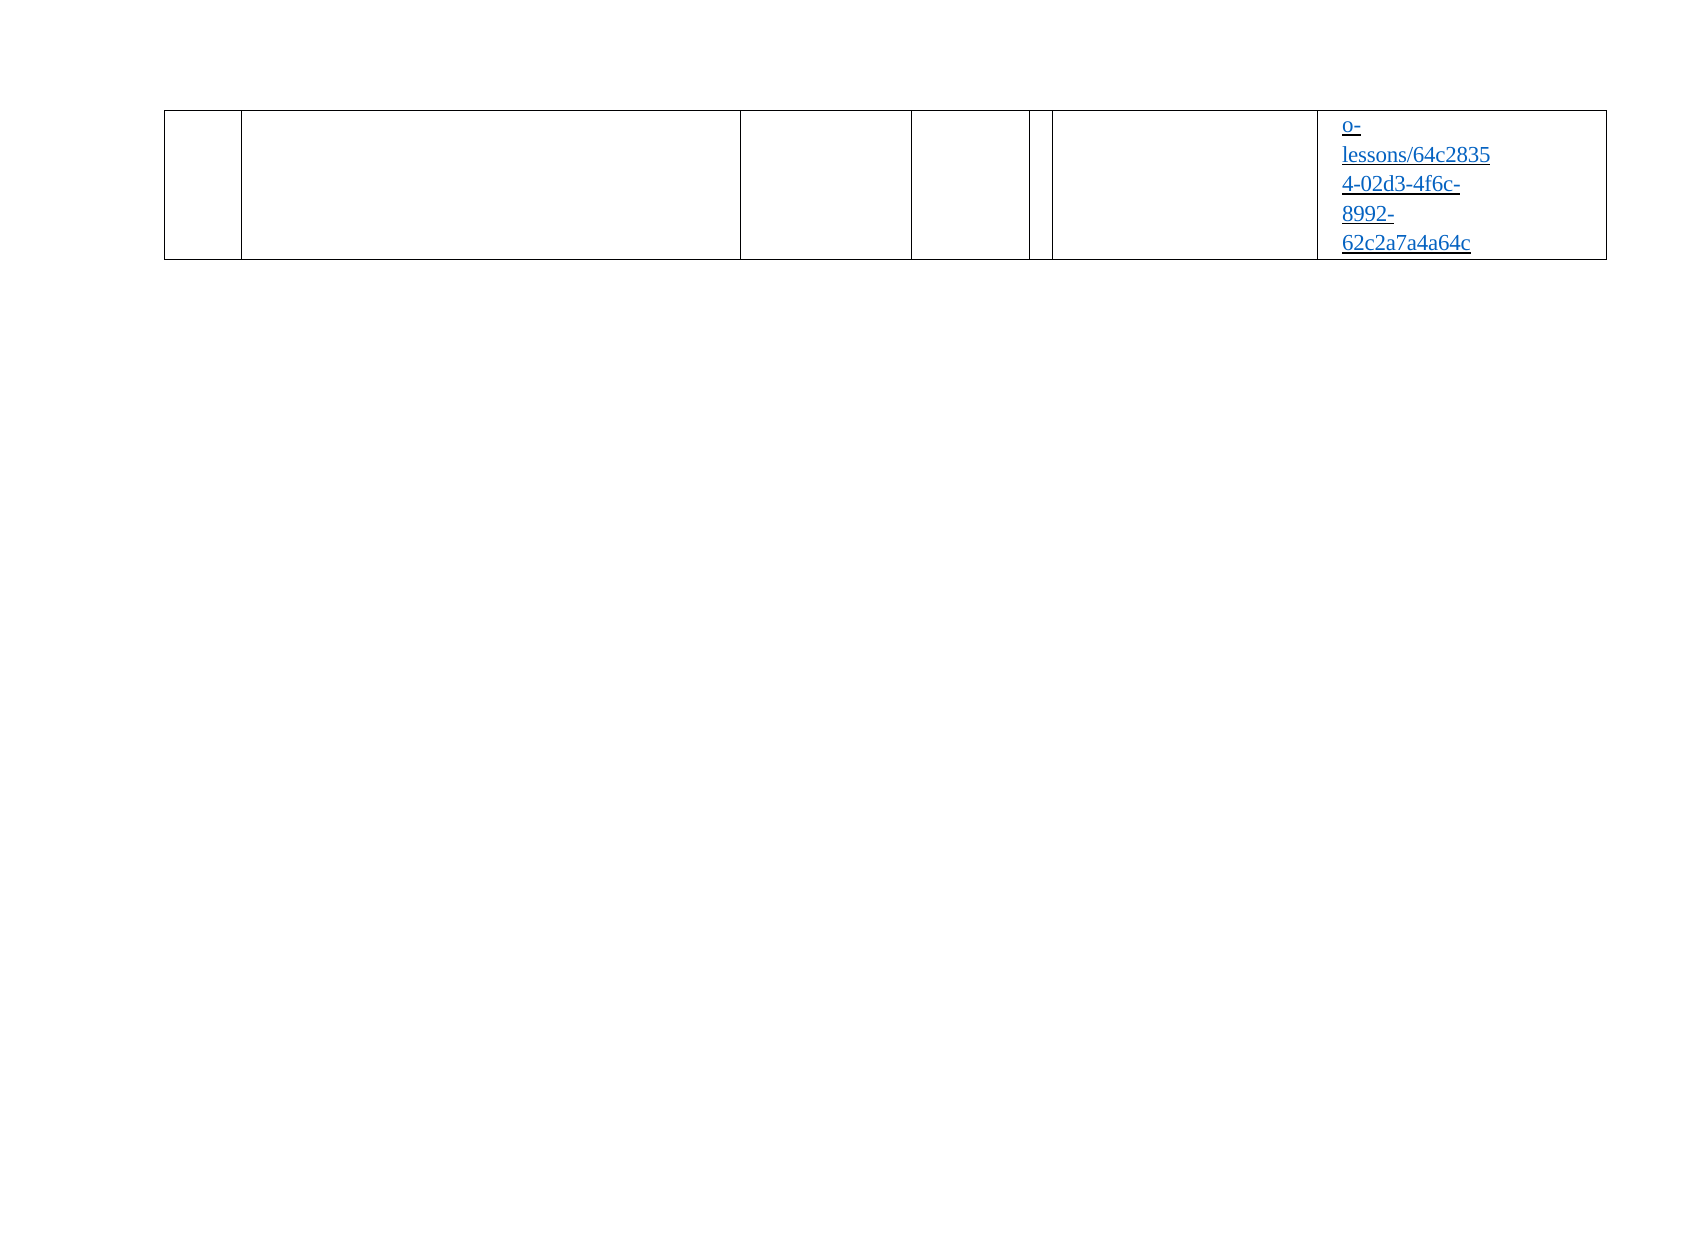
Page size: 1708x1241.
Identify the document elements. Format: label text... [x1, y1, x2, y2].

table_cell [242, 111, 740, 259]
table_cell [1030, 111, 1052, 259]
table_cell [165, 111, 241, 259]
table_cell [741, 111, 911, 259]
table_cell [912, 111, 1029, 259]
table_cell o- lessons/64c28354-02d3-4f6c-8992-62c2a7a4a64c [1318, 111, 1606, 259]
table_cell [1053, 111, 1317, 259]
